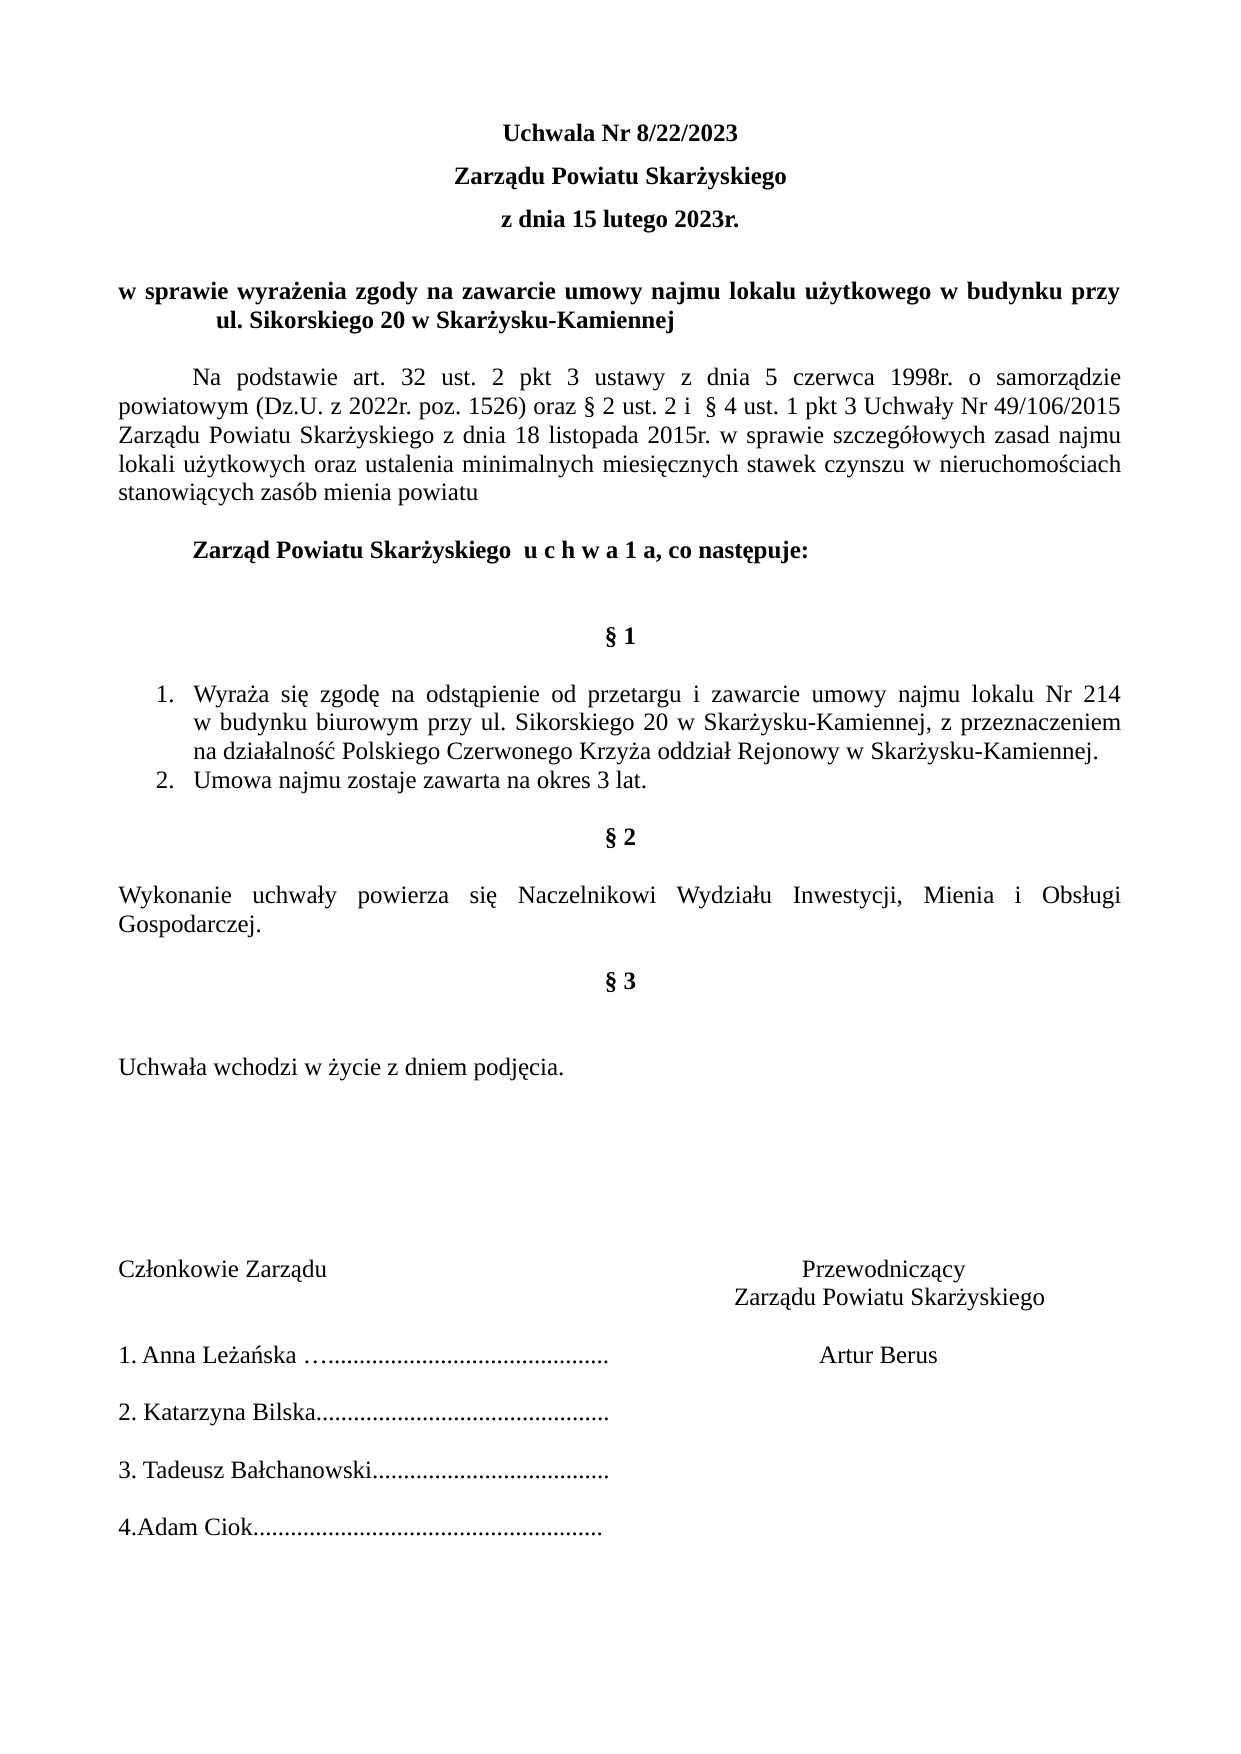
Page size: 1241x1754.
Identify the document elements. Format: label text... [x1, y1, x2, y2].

list Umowa najmu zostaje zawarta na okres 3 lat. [156, 765, 1122, 794]
text Zarząd Powiatu Skarżyskiego u c h w a 1 a, co następuje: [118, 535, 1122, 564]
text § 3 [118, 966, 1122, 995]
list 1. Anna Leżańska …............................................. Artur Berus [118, 1340, 1122, 1369]
text § 2 [118, 822, 1122, 851]
text 4.Adam Ciok........................................................ [118, 1512, 1122, 1541]
text Zarządu Powiatu Skarżyskiego z dnia 15 lutego 2023r. [118, 161, 1122, 233]
text Uchwala Nr 8/22/2023 [118, 118, 1122, 147]
text Wykonanie uchwały powierza się Naczelnikowi Wydziału Inwestycji, Mienia i Obsługi Gospodarczej. [118, 880, 1122, 937]
list Wyraża się zgodę na odstąpienie od przetargu i zawarcie umowy najmu lokalu Nr 214 w budynku biurowym przy ul. Sikorskiego 20 w Skarżysku-Kamiennej, z przeznaczeniem na działalność Polskiego Czerwonego Krzyża oddział Rejonowy w Skarżysku-Kamiennej. [156, 679, 1122, 765]
text Członkowie Zarządu Przewodniczący [118, 1254, 1122, 1282]
text 2. Katarzyna Bilska............................................... [118, 1397, 1122, 1426]
text Uchwała wchodzi w życie z dniem podjęcia. [118, 1024, 1122, 1081]
text § 1 [118, 621, 1122, 650]
text w sprawie wyrażenia zgody na zawarcie umowy najmu lokalu użytkowego w budynku przy ul. Sikorskiego 20 w Skarżysku-Kamiennej [118, 276, 1122, 334]
text Zarządu Powiatu Skarżyskiego [118, 1282, 1122, 1311]
text 3. Tadeusz Bałchanowski...................................... [118, 1455, 1122, 1484]
text Na podstawie art. 32 ust. 2 pkt 3 ustawy z dnia 5 czerwca 1998r. o samorządzie powiatowym (Dz.U. z 2022r. poz. 1526) oraz § 2 ust. 2 i § 4 ust. 1 pkt 3 Uchwały Nr 49/106/2015 Zarządu Powiatu Skarżyskiego z dnia 18 listopada 2015r. w sprawie szczegółowych zasad najmu lokali użytkowych oraz ustalenia minimalnych miesięcznych stawek czynszu w nieruchomościach stanowiących zasób mienia powiatu [118, 334, 1122, 506]
